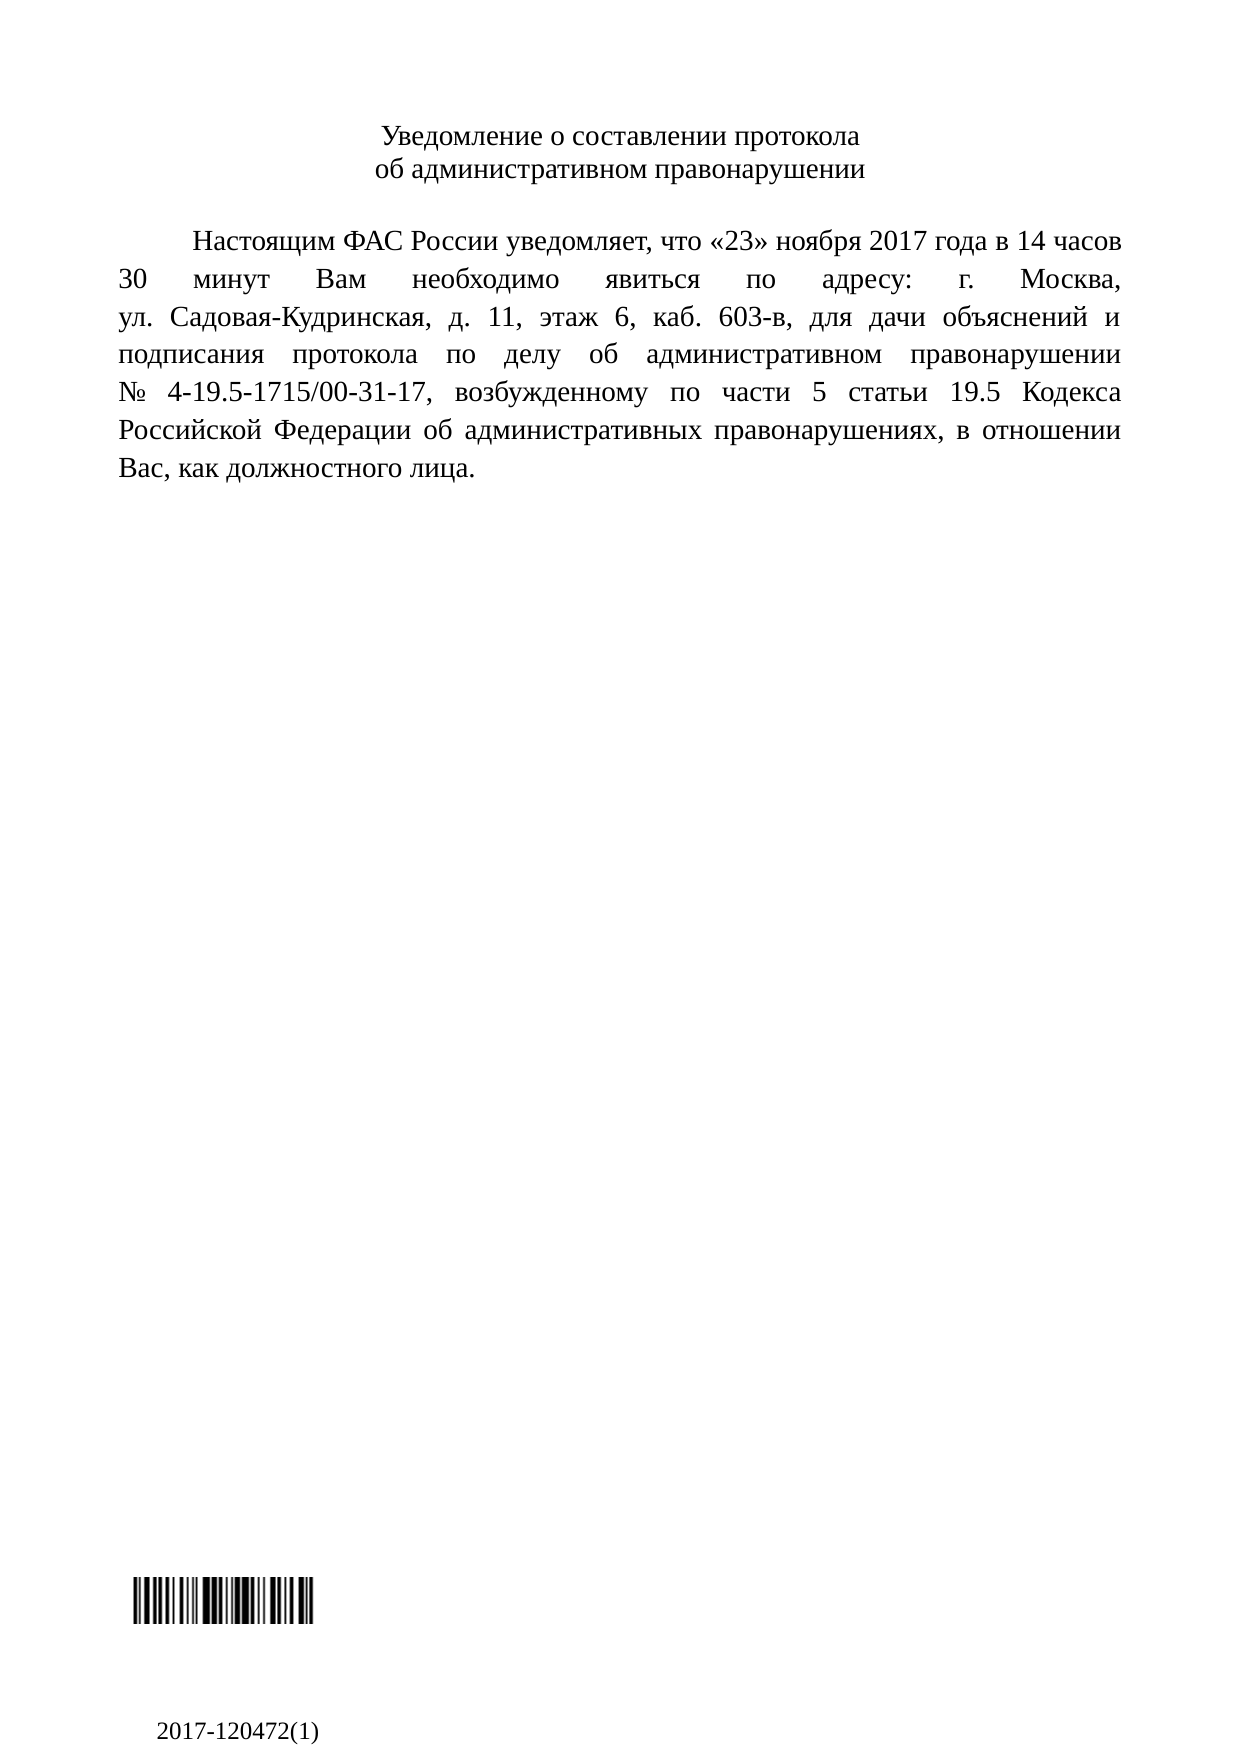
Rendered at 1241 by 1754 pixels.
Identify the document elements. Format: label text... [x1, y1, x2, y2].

text об административном правонарушении [118, 152, 1122, 185]
picture [118, 1577, 331, 1624]
text Уведомление о составлении протокола [118, 118, 1122, 152]
text Настоящим ФАС России уведомляет, что «23» ноября 2017 года в 14 часов 30 минут Вам необходимо явиться по адресу: г. Москва, ул. Садовая-Кудринская, д. 11, этаж 6, каб. 603-в, для дачи объяснений и подписания протокола по делу об административном правонарушении № 4-19.5-1715/00-31-17, возбужденному по части 5 статьи 19.5 Кодекса Российской Федерации об административных правонарушениях, в отношении Вас, как должностного лица. [118, 219, 1122, 483]
